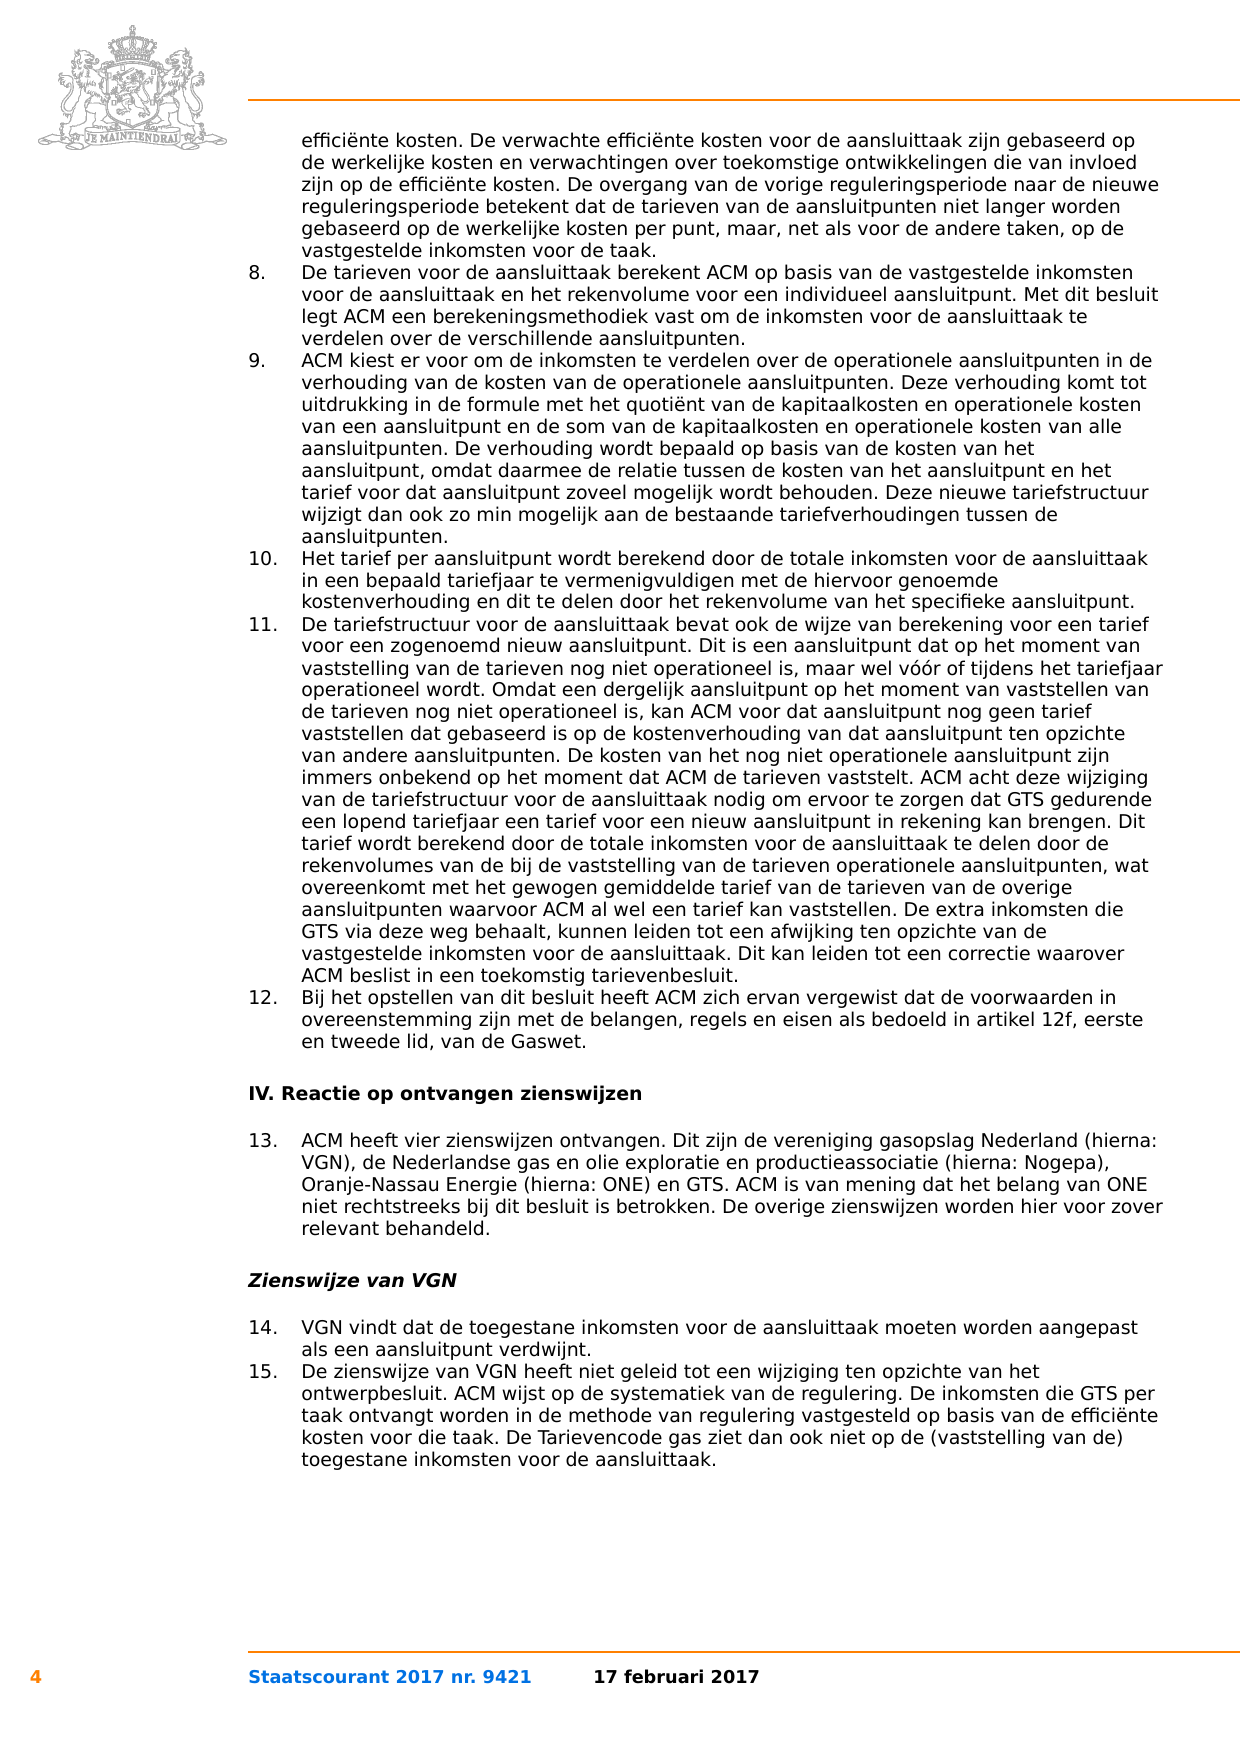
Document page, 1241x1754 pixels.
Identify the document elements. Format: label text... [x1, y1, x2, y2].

text 11. De tariefstructuur voor de aansluittaak bevat ook de wijze van berekening voor een tarief voor een zogenoemd nieuw aansluitpunt. Dit is een aansluitpunt dat op het moment van vaststelling van de tarieven nog niet operationeel is, maar wel vóór of tijdens het tariefjaar operationeel wordt. Omdat een dergelijk aansluitpunt op het moment van vaststellen van de tarieven nog niet operationeel is, kan ACM voor dat aansluitpunt nog geen tarief vaststellen dat gebaseerd is op de kostenverhouding van dat aansluitpunt ten opzichte van andere aansluitpunten. De kosten van het nog niet operationele aansluitpunt zijn immers onbekend op het moment dat ACM de tarieven vaststelt. ACM acht deze wijziging van de tariefstructuur voor de aansluittaak nodig om ervoor te zorgen dat GTS gedurende een lopend tariefjaar een tarief voor een nieuw aansluitpunt in rekening kan brengen. Dit tarief wordt berekend door de totale inkomsten voor de aansluittaak te delen door de rekenvolumes van de bij de vaststelling van de tarieven operationele aansluitpunten, wat overeenkomt met het gewogen gemiddelde tarief van de tarieven van de overige aansluitpunten waarvoor ACM al wel een tarief kan vaststellen. De extra inkomsten die GTS via deze weg behaalt, kunnen leiden tot een afwijking ten opzichte van de vastgestelde inkomsten voor de aansluittaak. Dit kan leiden tot een correctie waarover ACM beslist in een toekomstig tarievenbesluit. [248, 613, 1163, 987]
subtitle Zienswijze van VGN [248, 1270, 1163, 1292]
picture [38, 25, 227, 150]
text 15. De zienswijze van VGN heeft niet geleid tot een wijziging ten opzichte van het ontwerpbesluit. ACM wijst op de systematiek van de regulering. De inkomsten die GTS per taak ontvangt worden in de methode van regulering vastgesteld op basis van de efficiënte kosten voor die taak. De Tarievencode gas ziet dan ook niet op de (vaststelling van de) toegestane inkomsten voor de aansluittaak. [248, 1361, 1163, 1471]
subtitle IV. Reactie op ontvangen zienswijzen [248, 1083, 1163, 1105]
text 13. ACM heeft vier zienswijzen ontvangen. Dit zijn de vereniging gasopslag Nederland (hierna: VGN), de Nederlandse gas en olie exploratie en productieassociatie (hierna: Nogepa), Oranje-Nassau Energie (hierna: ONE) en GTS. ACM is van mening dat het belang van ONE niet rechtstreeks bij dit besluit is betrokken. De overige zienswijzen worden hier voor zover relevant behandeld. [248, 1130, 1163, 1240]
text 8. De tarieven voor de aansluittaak berekent ACM op basis van de vastgestelde inkomsten voor de aansluittaak en het rekenvolume voor een individueel aansluitpunt. Met dit besluit legt ACM een berekeningsmethodiek vast om de inkomsten voor de aansluittaak te verdelen over de verschillende aansluitpunten. [248, 262, 1163, 350]
text efficiënte kosten. De verwachte efficiënte kosten voor de aansluittaak zijn gebaseerd op de werkelijke kosten en verwachtingen over toekomstige ontwikkelingen die van invloed zijn op de efficiënte kosten. De overgang van de vorige reguleringsperiode naar de nieuwe reguleringsperiode betekent dat de tarieven van de aansluitpunten niet langer worden gebaseerd op de werkelijke kosten per punt, maar, net als voor de andere taken, op de vastgestelde inkomsten voor de taak. [248, 130, 1163, 262]
text 12. Bij het opstellen van dit besluit heeft ACM zich ervan vergewist dat de voorwaarden in overeenstemming zijn met de belangen, regels en eisen als bedoeld in artikel 12f, eerste en tweede lid, van de Gaswet. [248, 987, 1163, 1053]
text 14. VGN vindt dat de toegestane inkomsten voor de aansluittaak moeten worden aangepast als een aansluitpunt verdwijnt. [248, 1317, 1163, 1361]
text 10. Het tarief per aansluitpunt wordt berekend door de totale inkomsten voor de aansluittaak in een bepaald tariefjaar te vermenigvuldigen met de hiervoor genoemde kostenverhouding en dit te delen door het rekenvolume van het specifieke aansluitpunt. [248, 547, 1163, 613]
text 9. ACM kiest er voor om de inkomsten te verdelen over de operationele aansluitpunten in de verhouding van de kosten van de operationele aansluitpunten. Deze verhouding komt tot uitdrukking in de formule met het quotiënt van de kapitaalkosten en operationele kosten van een aansluitpunt en de som van de kapitaalkosten en operationele kosten van alle aansluitpunten. De verhouding wordt bepaald op basis van de kosten van het aansluitpunt, omdat daarmee de relatie tussen de kosten van het aansluitpunt en het tarief voor dat aansluitpunt zoveel mogelijk wordt behouden. Deze nieuwe tariefstructuur wijzigt dan ook zo min mogelijk aan de bestaande tariefverhoudingen tussen de aansluitpunten. [248, 350, 1163, 547]
